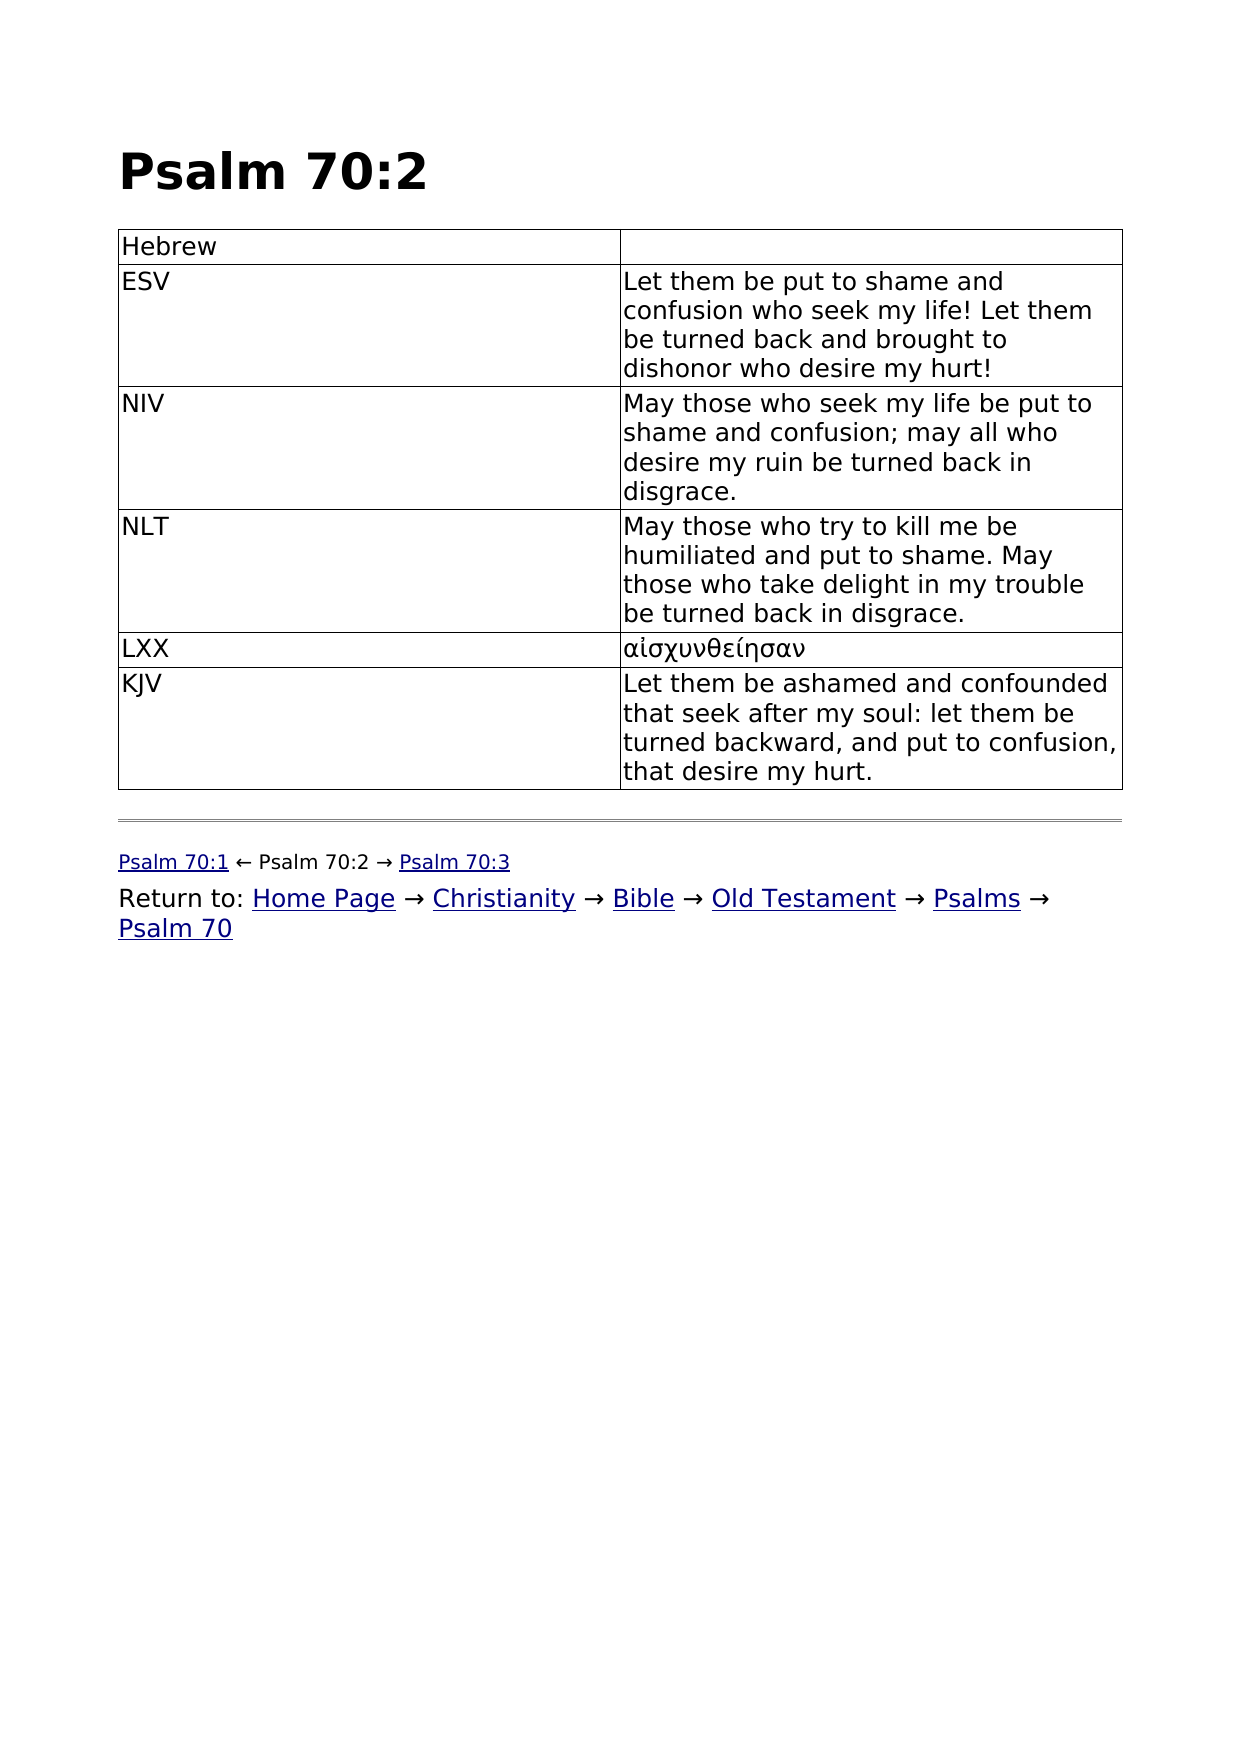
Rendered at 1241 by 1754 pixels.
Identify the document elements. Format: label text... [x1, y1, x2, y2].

table_cell ESV [119, 265, 620, 386]
table_cell NLT [119, 510, 620, 632]
table_cell KJV [119, 668, 620, 789]
table_header Hebrew [119, 230, 620, 264]
table_cell May those who try to kill me be humiliated and put to shame. May those who take delight in my trouble be turned back in disgrace. [621, 510, 1122, 632]
table_cell NIV [119, 387, 620, 509]
text Psalm 70:1 ← Psalm 70:2 → Psalm 70:3 [118, 851, 1122, 884]
subtitle Psalm 70:2 [118, 143, 1122, 201]
table_cell Let them be put to shame and confusion who seek my life! Let them be turned back and brought to dishonor who desire my hurt! [621, 265, 1122, 386]
table_cell LXX [119, 633, 620, 667]
table_header [621, 230, 1122, 264]
table_cell αἰσχυνθείησαν [621, 633, 1122, 667]
text Return to: Home Page → Christianity → Bible → Old Testament → Psalms → Psalm 70 [118, 884, 1122, 943]
table_cell May those who seek my life be put to shame and confusion; may all who desire my ruin be turned back in disgrace. [621, 387, 1122, 509]
table_cell Let them be ashamed and confounded that seek after my soul: let them be turned backward, and put to confusion, that desire my hurt. [621, 668, 1122, 789]
